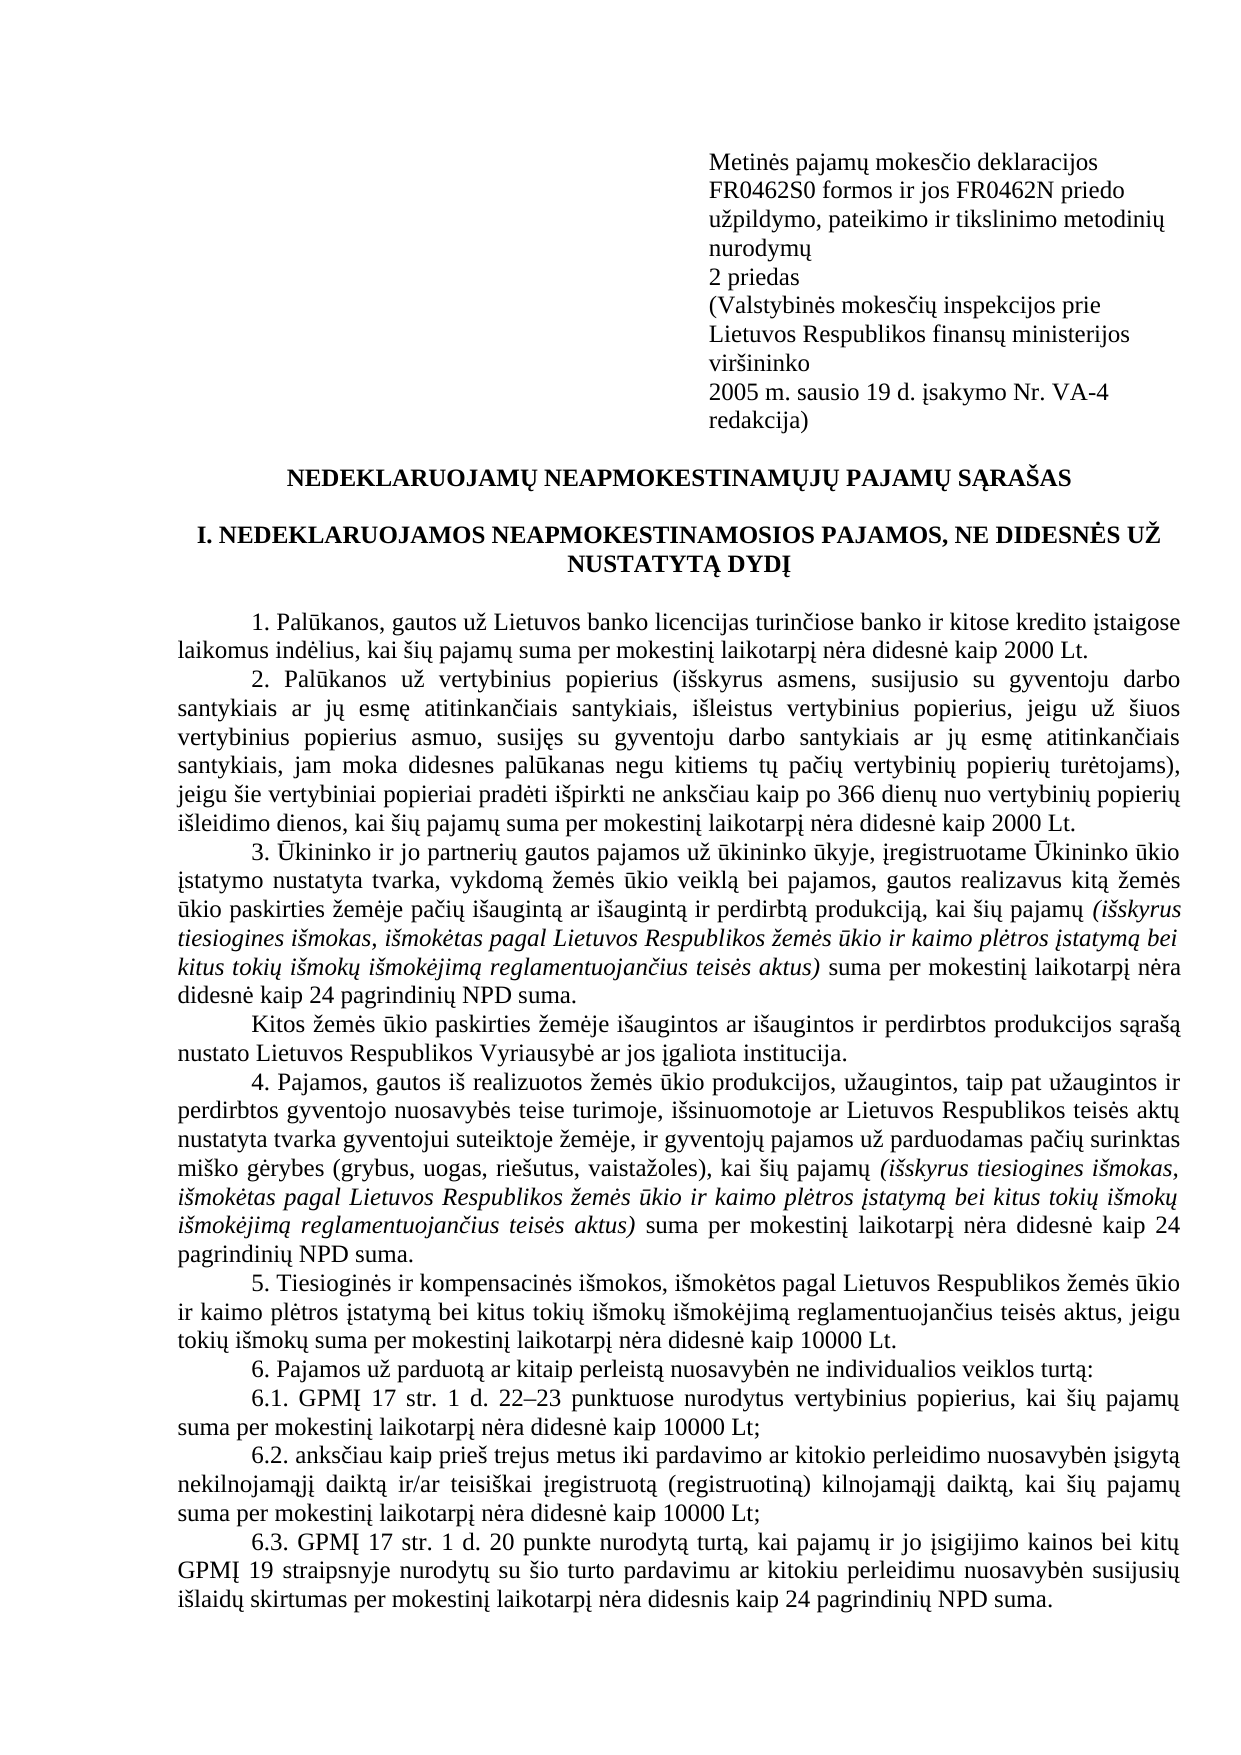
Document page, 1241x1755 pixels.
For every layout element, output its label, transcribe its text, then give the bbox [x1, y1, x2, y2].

text redakcija) [177, 406, 1181, 434]
text 1. Palūkanos, gautos už Lietuvos banko licencijas turinčiose banko ir kitose kredito įstaigose laikomus indėlius, kai šių pajamų suma per mokestinį laikotarpį nėra didesnė kaip 2000 Lt. [177, 607, 1181, 664]
text I. NEDEKLARUOJAMOS NEAPMOKESTINAMOSIOS PAJAMOS, NE DIDESNĖS UŽ NUSTATYTĄ DYDĮ [177, 521, 1181, 578]
text 6.1. GPMĮ 17 str. 1 d. 22–23 punktuose nurodytus vertybinius popierius, kai šių pajamų suma per mokestinį laikotarpį nėra didesnė kaip 10000 Lt; [177, 1383, 1181, 1441]
text 6.2. anksčiau kaip prieš trejus metus iki pardavimo ar kitokio perleidimo nuosavybėn įsigytą nekilnojamąjį daiktą ir/ar teisiškai įregistruotą (registruotiną) kilnojamąjį daiktą, kai šių pajamų suma per mokestinį laikotarpį nėra didesnė kaip 10000 Lt; [177, 1441, 1181, 1527]
text 6.3. GPMĮ 17 str. 1 d. 20 punkte nurodytą turtą, kai pajamų ir jo įsigijimo kainos bei kitų GPMĮ 19 straipsnyje nurodytų su šio turto pardavimu ar kitokiu perleidimu nuosavybėn susijusių išlaidų skirtumas per mokestinį laikotarpį nėra didesnis kaip 24 pagrindinių NPD suma. [177, 1527, 1181, 1613]
text Lietuvos Respublikos finansų ministerijos [177, 319, 1181, 348]
text FR0462S0 formos ir jos FR0462N priedo [177, 176, 1181, 204]
text (Valstybinės mokesčių inspekcijos prie [177, 291, 1181, 319]
text Metinės pajamų mokesčio deklaracijos [177, 147, 1181, 176]
text 2 priedas [177, 262, 1181, 291]
text 6. Pajamos už parduotą ar kitaip perleistą nuosavybėn ne individualios veiklos turtą: [177, 1354, 1181, 1383]
text Kitos žemės ūkio paskirties žemėje išaugintos ar išaugintos ir perdirbtos produkcijos sąrašą nustato Lietuvos Respublikos Vyriausybė ar jos įgaliota institucija. [177, 1009, 1181, 1067]
text 3. Ūkininko ir jo partnerių gautos pajamos už ūkininko ūkyje, įregistruotame Ūkininko ūkio įstatymo nustatyta tvarka, vykdomą žemės ūkio veiklą bei pajamos, gautos realizavus kitą žemės ūkio paskirties žemėje pačių išaugintą ar išaugintą ir perdirbtą produkciją, kai šių pajamų (išskyrus tiesiogines išmokas, išmokėtas pagal Lietuvos Respublikos žemės ūkio ir kaimo plėtros įstatymą bei kitus tokių išmokų išmokėjimą reglamentuojančius teisės aktus) suma per mokestinį laikotarpį nėra didesnė kaip 24 pagrindinių NPD suma. [177, 837, 1181, 1009]
text 2. Palūkanos už vertybinius popierius (išskyrus asmens, susijusio su gyventoju darbo santykiais ar jų esmę atitinkančiais santykiais, išleistus vertybinius popierius, jeigu už šiuos vertybinius popierius asmuo, susijęs su gyventoju darbo santykiais ar jų esmę atitinkančiais santykiais, jam moka didesnes palūkanas negu kitiems tų pačių vertybinių popierių turėtojams), jeigu šie vertybiniai popieriai pradėti išpirkti ne anksčiau kaip po 366 dienų nuo vertybinių popierių išleidimo dienos, kai šių pajamų suma per mokestinį laikotarpį nėra didesnė kaip 2000 Lt. [177, 664, 1181, 837]
text nurodymų [177, 233, 1181, 262]
text 5. Tiesioginės ir kompensacinės išmokos, išmokėtos pagal Lietuvos Respublikos žemės ūkio ir kaimo plėtros įstatymą bei kitus tokių išmokų išmokėjimą reglamentuojančius teisės aktus, jeigu tokių išmokų suma per mokestinį laikotarpį nėra didesnė kaip 10000 Lt. [177, 1268, 1181, 1354]
text viršininko [177, 348, 1181, 377]
text 4. Pajamos, gautos iš realizuotos žemės ūkio produkcijos, užaugintos, taip pat užaugintos ir perdirbtos gyventojo nuosavybės teise turimoje, išsinuomotoje ar Lietuvos Respublikos teisės aktų nustatyta tvarka gyventojui suteiktoje žemėje, ir gyventojų pajamos už parduodamas pačių surinktas miško gėrybes (grybus, uogas, riešutus, vaistažoles), kai šių pajamų (išskyrus tiesiogines išmokas, išmokėtas pagal Lietuvos Respublikos žemės ūkio ir kaimo plėtros įstatymą bei kitus tokių išmokų išmokėjimą reglamentuojančius teisės aktus) suma per mokestinį laikotarpį nėra didesnė kaip 24 pagrindinių NPD suma. [177, 1067, 1181, 1268]
text NEDEKLARUOJAMŲ NEAPMOKESTINAMŲJŲ PAJAMŲ SĄRAŠAS [177, 463, 1181, 492]
text 2005 m. sausio 19 d. įsakymo Nr. VA-4 [177, 377, 1181, 406]
text užpildymo, pateikimo ir tikslinimo metodinių [177, 204, 1181, 233]
